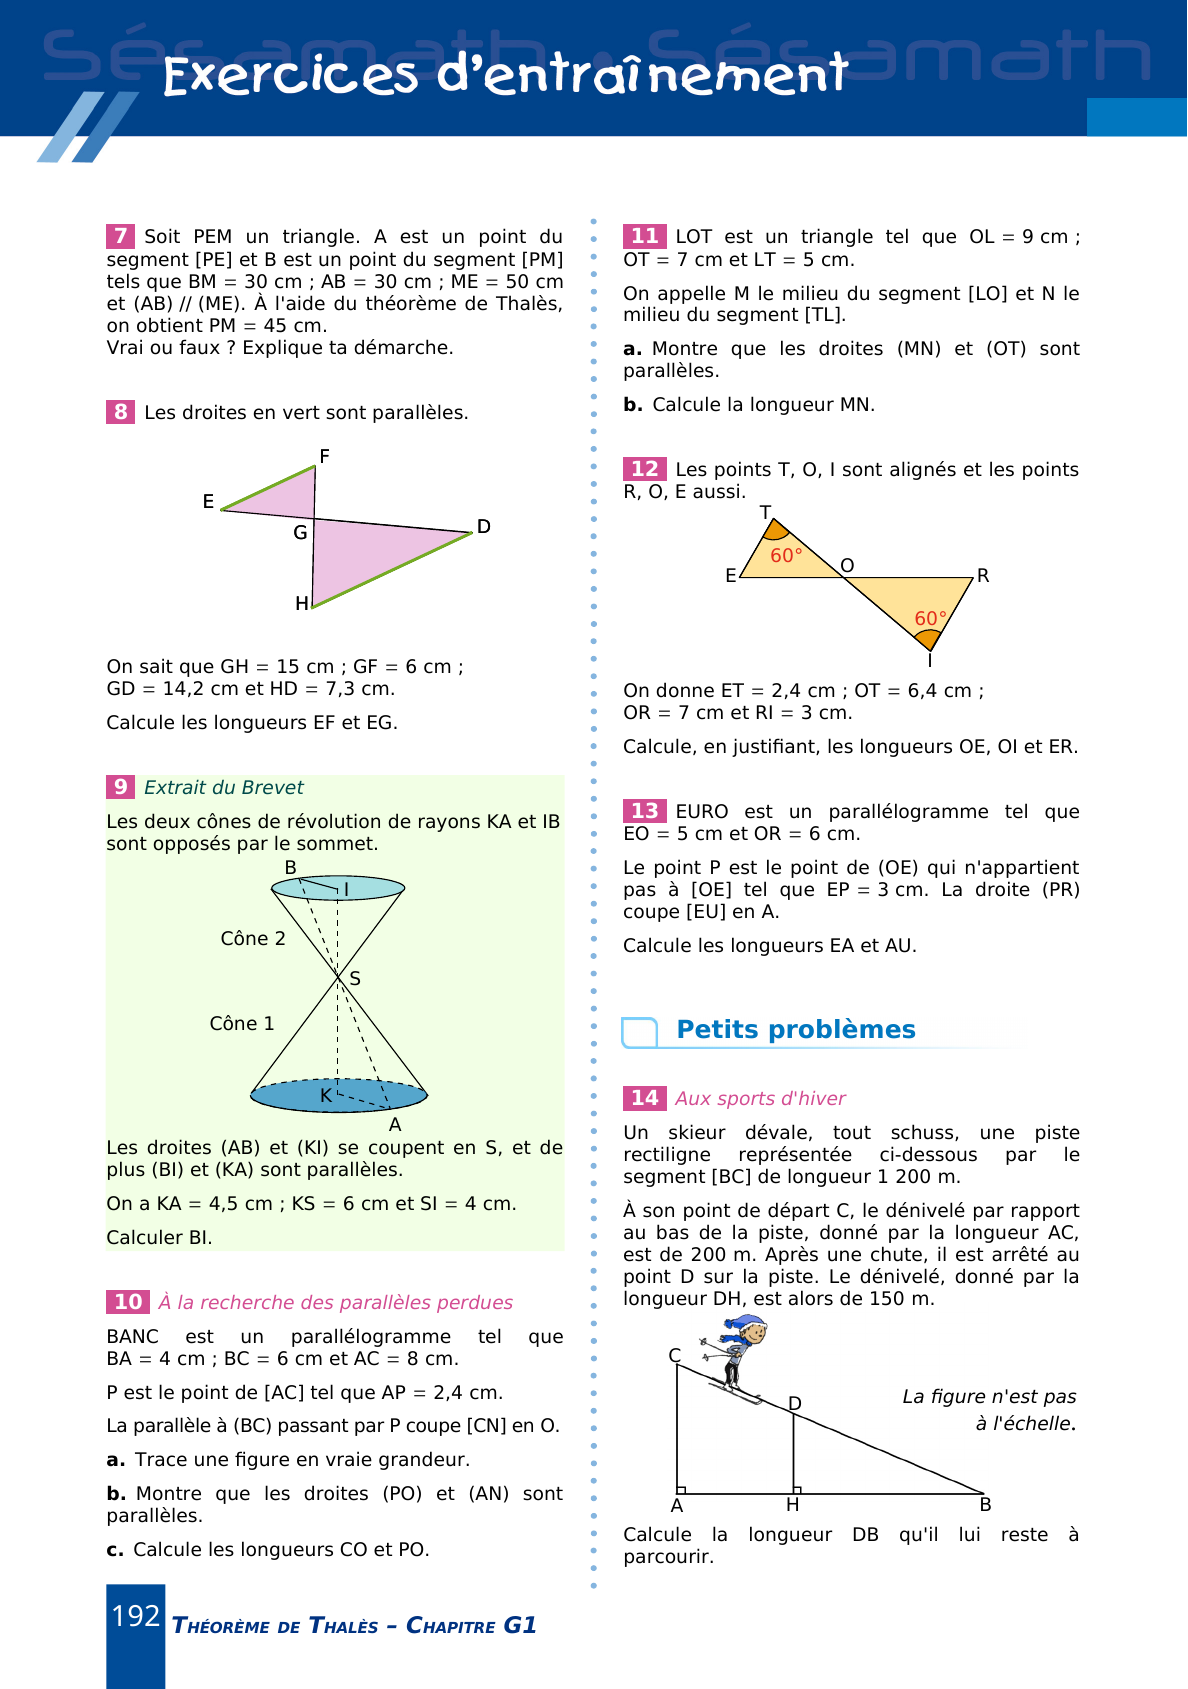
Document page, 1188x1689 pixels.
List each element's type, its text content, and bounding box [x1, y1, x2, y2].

text BANC est un parallélogramme tel que BA = 4 cm ; BC = 6 cm et AC = 8 cm. [106, 1326, 564, 1370]
list EURO est un parallélogramme tel que EO = 5 cm et OR = 6 cm. [623, 799, 1081, 845]
text Calcule, en justifiant, les longueurs OE, OI et ER. [623, 736, 1081, 757]
list Les points T, O, I sont alignés et les points R, O, E aussi. [623, 457, 1081, 503]
text La parallèle à (BC) passant par P coupe [CN] en O. [106, 1415, 564, 1437]
list Montre que les droites (PO) et (AN) sont parallèles. [106, 1483, 564, 1527]
picture [621, 1017, 1029, 1049]
list On donne ET = 2,4 cm ; OT = 6,4 cm ; OR = 7 cm et RI = 3 cm. [623, 680, 1081, 724]
list Soit PEM un triangle. A est un point du segment [PE] et B est un point du segment [PM] tels que BM = 30 cm ; AB = 30 cm ; ME = 50 cm et (AB) // (ME). À l'aide du théorème de Thalès, on obtient PM = 45 cm. Vrai ou faux ? Explique ta démarche. [106, 224, 564, 358]
text Calcule les longueurs EA et AU. [623, 934, 1081, 957]
list Calcule la longueur MN. [623, 394, 1081, 416]
list À la recherche des parallèles perdues [150, 1290, 564, 1314]
list Petits problèmes [676, 1016, 1081, 1045]
text Calcule les longueurs EF et EG. [106, 712, 564, 734]
list LOT est un triangle tel que OL = 9 cm ; OT = 7 cm et LT = 5 cm. [623, 224, 1081, 271]
list Trace une figure en vraie grandeur. [106, 1449, 564, 1471]
list Montre que les droites (MN) et (OT) sont parallèles. [623, 338, 1081, 382]
list Calcule la longueur DB qu'il lui reste à parcourir. [623, 1524, 1081, 1568]
text Le point P est le point de (OE) qui n'appartient pas à [OE] tel que EP = 3 cm. La droite (PR) coupe [EU] en A. [623, 857, 1081, 923]
list Un skieur dévale, tout schuss, une piste rectiligne représentée ci-dessous par le segment [BC] de longueur 1 200 m. [623, 1122, 1081, 1188]
list Calcule les longueurs CO et PO. [106, 1539, 564, 1561]
text P est le point de [AC] tel que AP = 2,4 cm. [106, 1382, 564, 1404]
text À son point de départ C, le dénivelé par rapport au bas de la piste, donné par la longueur AC, est de 200 m. Après une chute, il est arrêté au point D sur la piste. Le dénivelé, donné par la longueur DH, est alors de 150 m. [623, 1200, 1081, 1310]
text On appelle M le milieu du segment [LO] et N le milieu du segment [TL]. [623, 282, 1081, 326]
list Aux sports d'hiver [667, 1086, 1081, 1111]
picture [667, 1302, 989, 1502]
picture [0, 0, 1187, 163]
list On sait que GH = 15 cm ; GF = 6 cm ; GD = 14,2 cm et HD = 7,3 cm. [106, 634, 564, 700]
list Les droites en vert sont parallèles. [135, 400, 564, 424]
